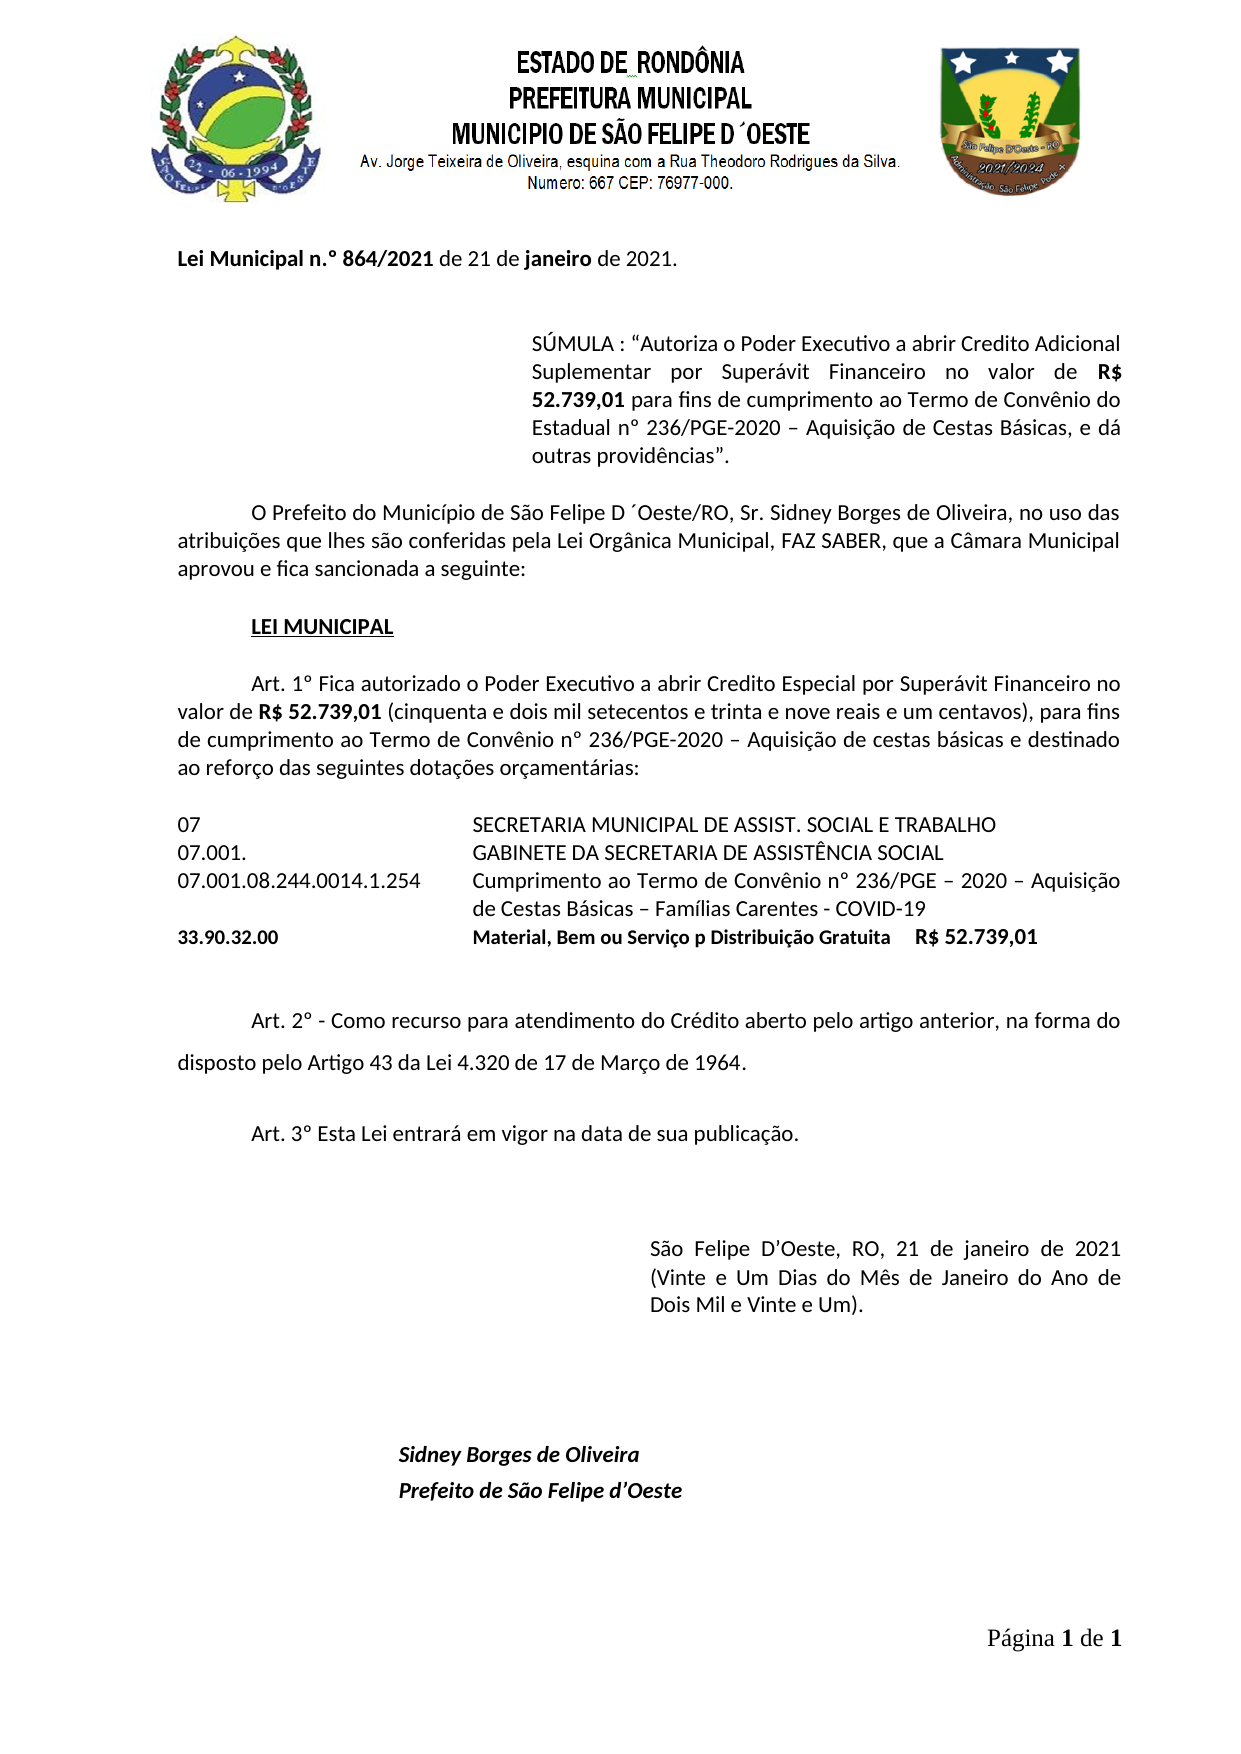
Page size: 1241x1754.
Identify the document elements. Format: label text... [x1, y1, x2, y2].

text Lei Municipal n.º 864/2021 de 21 de janeiro de 2021. [177, 244, 1122, 272]
text 33.90.32.00 Material, Bem ou Serviço p Distribuição Gratuita R$ 52.739,01 [177, 922, 1122, 950]
text São Felipe D’Oeste, RO, 21 de janeiro de 2021 (Vinte e Um Dias do Mês de Janeiro do Ano de Dois Mil e Vinte e Um). [650, 1234, 1122, 1319]
text SÚMULA : “Autoriza o Poder Executivo a abrir Credito Adicional Suplementar por Superávit Financeiro no valor de R$ 52.739,01 para fins de cumprimento ao Termo de Convênio do Estadual nº 236/PGE-2020 – Aquisição de Cestas Básicas, e dá outras providências”. [532, 329, 1122, 469]
text Prefeito de São Felipe d’Oeste [177, 1477, 1122, 1504]
text Art. 1º Fica autorizado o Poder Executivo a abrir Credito Especial por Superávit Financeiro no valor de R$ 52.739,01 (cinquenta e dois mil setecentos e trinta e nove reais e um centavos), para fins de cumprimento ao Termo de Convênio nº 236/PGE-2020 – Aquisição de cestas básicas e destinado ao reforço das seguintes dotações orçamentárias: [177, 669, 1122, 781]
text Art. 2º - Como recurso para atendimento do Crédito aberto pelo artigo anterior, na forma do disposto pelo Artigo 43 da Lei 4.320 de 17 de Março de 1964. [177, 1006, 1122, 1076]
text 07.001. GABINETE DA SECRETARIA DE ASSISTÊNCIA SOCIAL [177, 838, 1122, 866]
picture [125, 4, 1096, 213]
text Sidney Borges de Oliveira [177, 1440, 1122, 1468]
text Art. 3º Esta Lei entrará em vigor na data de sua publicação. [177, 1119, 1122, 1147]
text 07.001.08.244.0014.1.254 Cumprimento ao Termo de Convênio nº 236/PGE – 2020 – Aquisição de Cestas Básicas – Famílias Carentes - COVID-19 [177, 866, 1122, 922]
text 07 SECRETARIA MUNICIPAL DE ASSIST. SOCIAL E TRABALHO [177, 810, 1122, 838]
text LEI MUNICIPAL [177, 612, 1122, 640]
text O Prefeito do Município de São Felipe D ´Oeste/RO, Sr. Sidney Borges de Oliveira, no uso das atribuições que lhes são conferidas pela Lei Orgânica Municipal, FAZ SABER, que a Câmara Municipal aprovou e fica sancionada a seguinte: [177, 498, 1122, 583]
